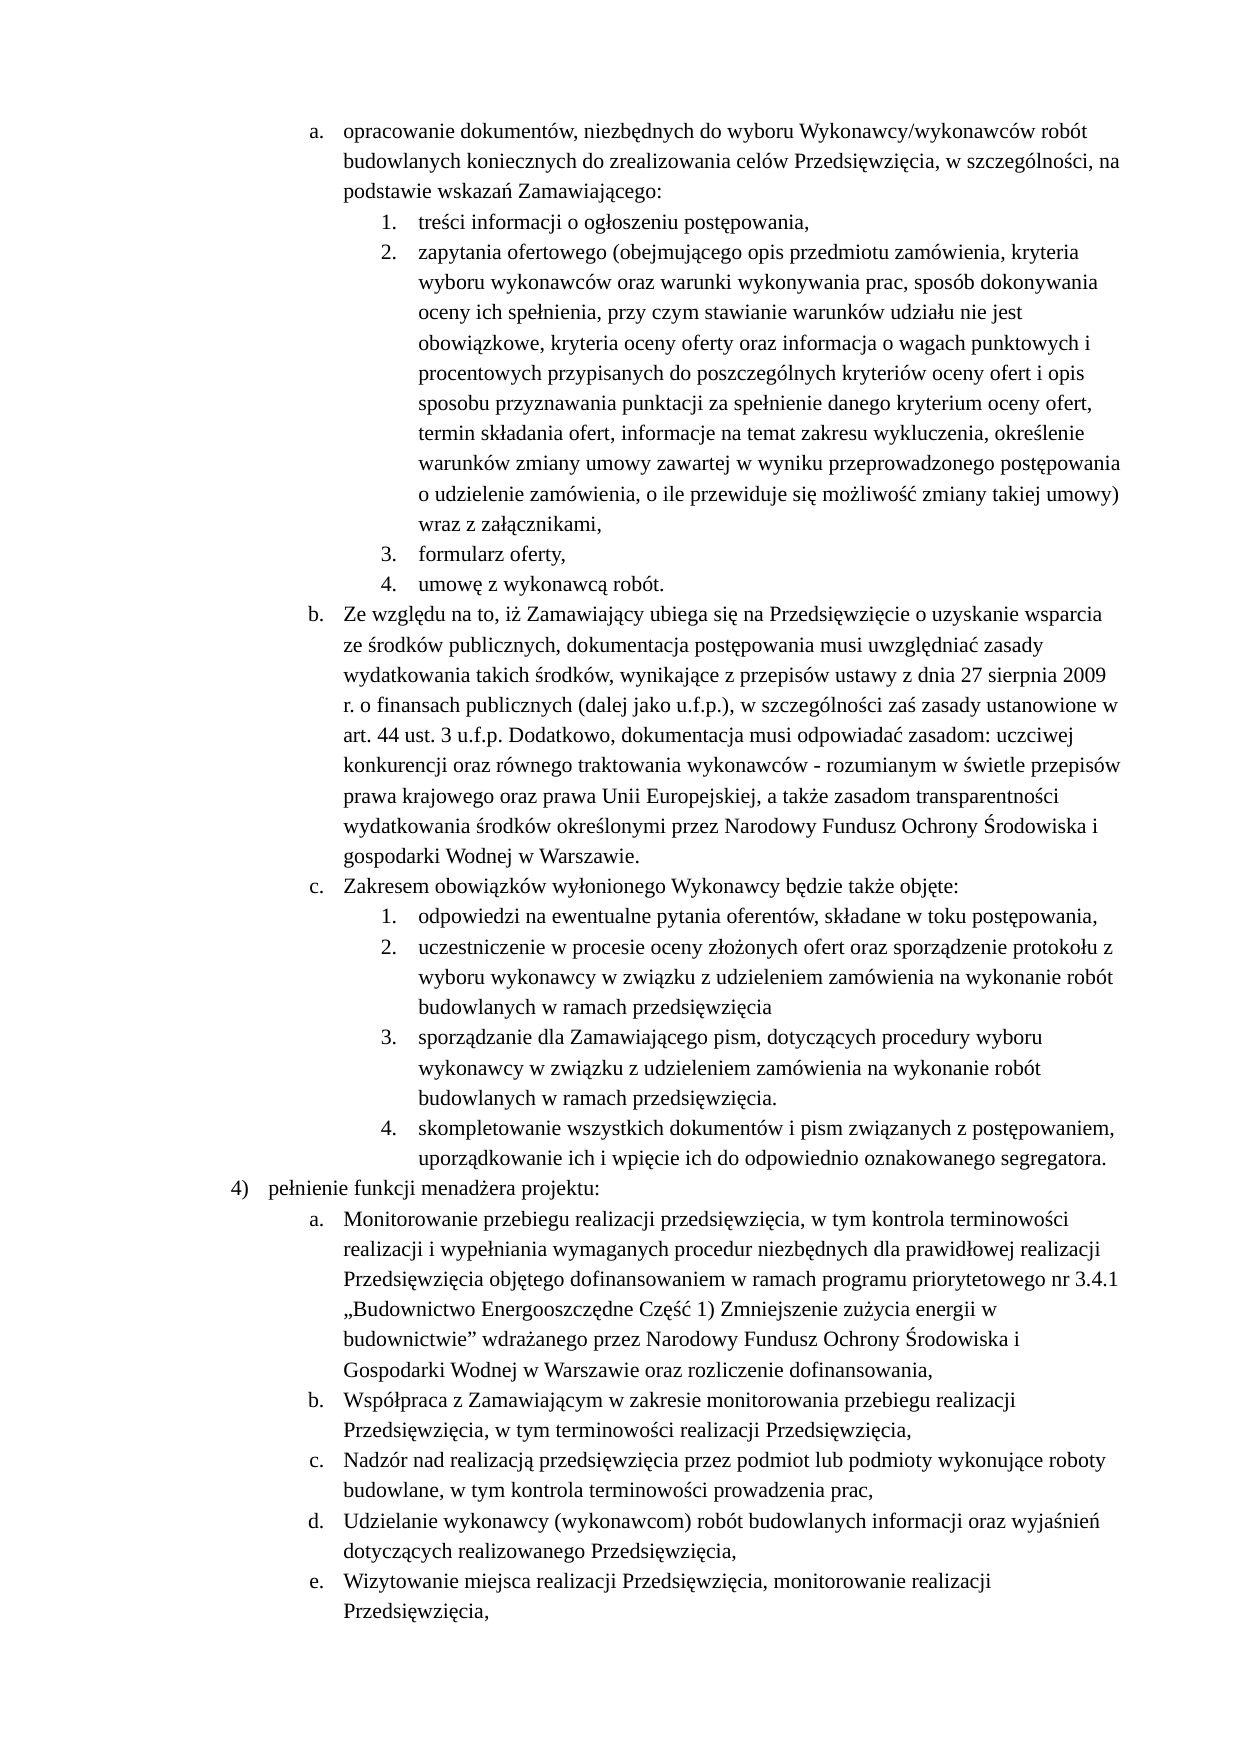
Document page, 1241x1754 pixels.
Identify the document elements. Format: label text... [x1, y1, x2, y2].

list Wizytowanie miejsca realizacji Przedsięwzięcia, monitorowanie realizacji Przedsięwzięcia, [324, 1568, 1122, 1623]
list umowę z wykonawcą robót. [381, 571, 1122, 596]
list treści informacji o ogłoszeniu postępowania, [381, 209, 1122, 234]
list pełnienie funkcji menadżera projektu: [231, 1175, 1122, 1201]
list odpowiedzi na ewentualne pytania oferentów, składane w toku postępowania, [381, 903, 1122, 929]
list opracowanie dokumentów, niezbędnych do wyboru Wykonawcy/wykonawców robót budowlanych koniecznych do zrealizowania celów Przedsięwzięcia, w szczególności, na podstawie wskazań Zamawiającego: [324, 118, 1122, 204]
list skompletowanie wszystkich dokumentów i pism związanych z postępowaniem, uporządkowanie ich i wpięcie ich do odpowiednio oznakowanego segregatora. [381, 1115, 1122, 1170]
list formularz oferty, [381, 541, 1122, 566]
list uczestniczenie w procesie oceny złożonych ofert oraz sporządzenie protokołu z wyboru wykonawcy w związku z udzieleniem zamówienia na wykonanie robót budowlanych w ramach przedsięwzięcia [381, 934, 1122, 1019]
list Nadzór nad realizacją przedsięwzięcia przez podmiot lub podmioty wykonujące roboty budowlane, w tym kontrola terminowości prowadzenia prac, [324, 1447, 1122, 1503]
list Współpraca z Zamawiającym w zakresie monitorowania przebiegu realizacji Przedsięwzięcia, w tym terminowości realizacji Przedsięwzięcia, [324, 1387, 1122, 1442]
list Monitorowanie przebiegu realizacji przedsięwzięcia, w tym kontrola terminowości realizacji i wypełniania wymaganych procedur niezbędnych dla prawidłowej realizacji Przedsięwzięcia objętego dofinansowaniem w ramach programu priorytetowego nr 3.4.1 „Budownictwo Energooszczędne Część 1) Zmniejszenie zużycia energii w budownictwie” wdrażanego przez Narodowy Fundusz Ochrony Środowiska i Gospodarki Wodnej w Warszawie oraz rozliczenie dofinansowania, [324, 1206, 1122, 1382]
list zapytania ofertowego (obejmującego opis przedmiotu zamówienia, kryteria wyboru wykonawców oraz warunki wykonywania prac, sposób dokonywania oceny ich spełnienia, przy czym stawianie warunków udziału nie jest obowiązkowe, kryteria oceny oferty oraz informacja o wagach punktowych i procentowych przypisanych do poszczególnych kryteriów oceny ofert i opis sposobu przyznawania punktacji za spełnienie danego kryterium oceny ofert, termin składania ofert, informacje na temat zakresu wykluczenia, określenie warunków zmiany umowy zawartej w wyniku przeprowadzonego postępowania o udzielenie zamówienia, o ile przewiduje się możliwość zmiany takiej umowy) wraz z załącznikami, [381, 239, 1122, 536]
list Ze względu na to, iż Zamawiający ubiega się na Przedsięwzięcie o uzyskanie wsparcia ze środków publicznych, dokumentacja postępowania musi uwzględniać zasady wydatkowania takich środków, wynikające z przepisów ustawy z dnia 27 sierpnia 2009 r. o finansach publicznych (dalej jako u.f.p.), w szczególności zaś zasady ustanowione w art. 44 ust. 3 u.f.p. Dodatkowo, dokumentacja musi odpowiadać zasadom: uczciwej konkurencji oraz równego traktowania wykonawców - rozumianym w świetle przepisów prawa krajowego oraz prawa Unii Europejskiej, a także zasadom transparentności wydatkowania środków określonymi przez Narodowy Fundusz Ochrony Środowiska i gospodarki Wodnej w Warszawie. [324, 601, 1122, 868]
list sporządzanie dla Zamawiającego pism, dotyczących procedury wyboru wykonawcy w związku z udzieleniem zamówienia na wykonanie robót budowlanych w ramach przedsięwzięcia. [381, 1024, 1122, 1110]
list Zakresem obowiązków wyłonionego Wykonawcy będzie także objęte: [324, 873, 1122, 898]
list Udzielanie wykonawcy (wykonawcom) robót budowlanych informacji oraz wyjaśnień dotyczących realizowanego Przedsięwzięcia, [324, 1508, 1122, 1563]
